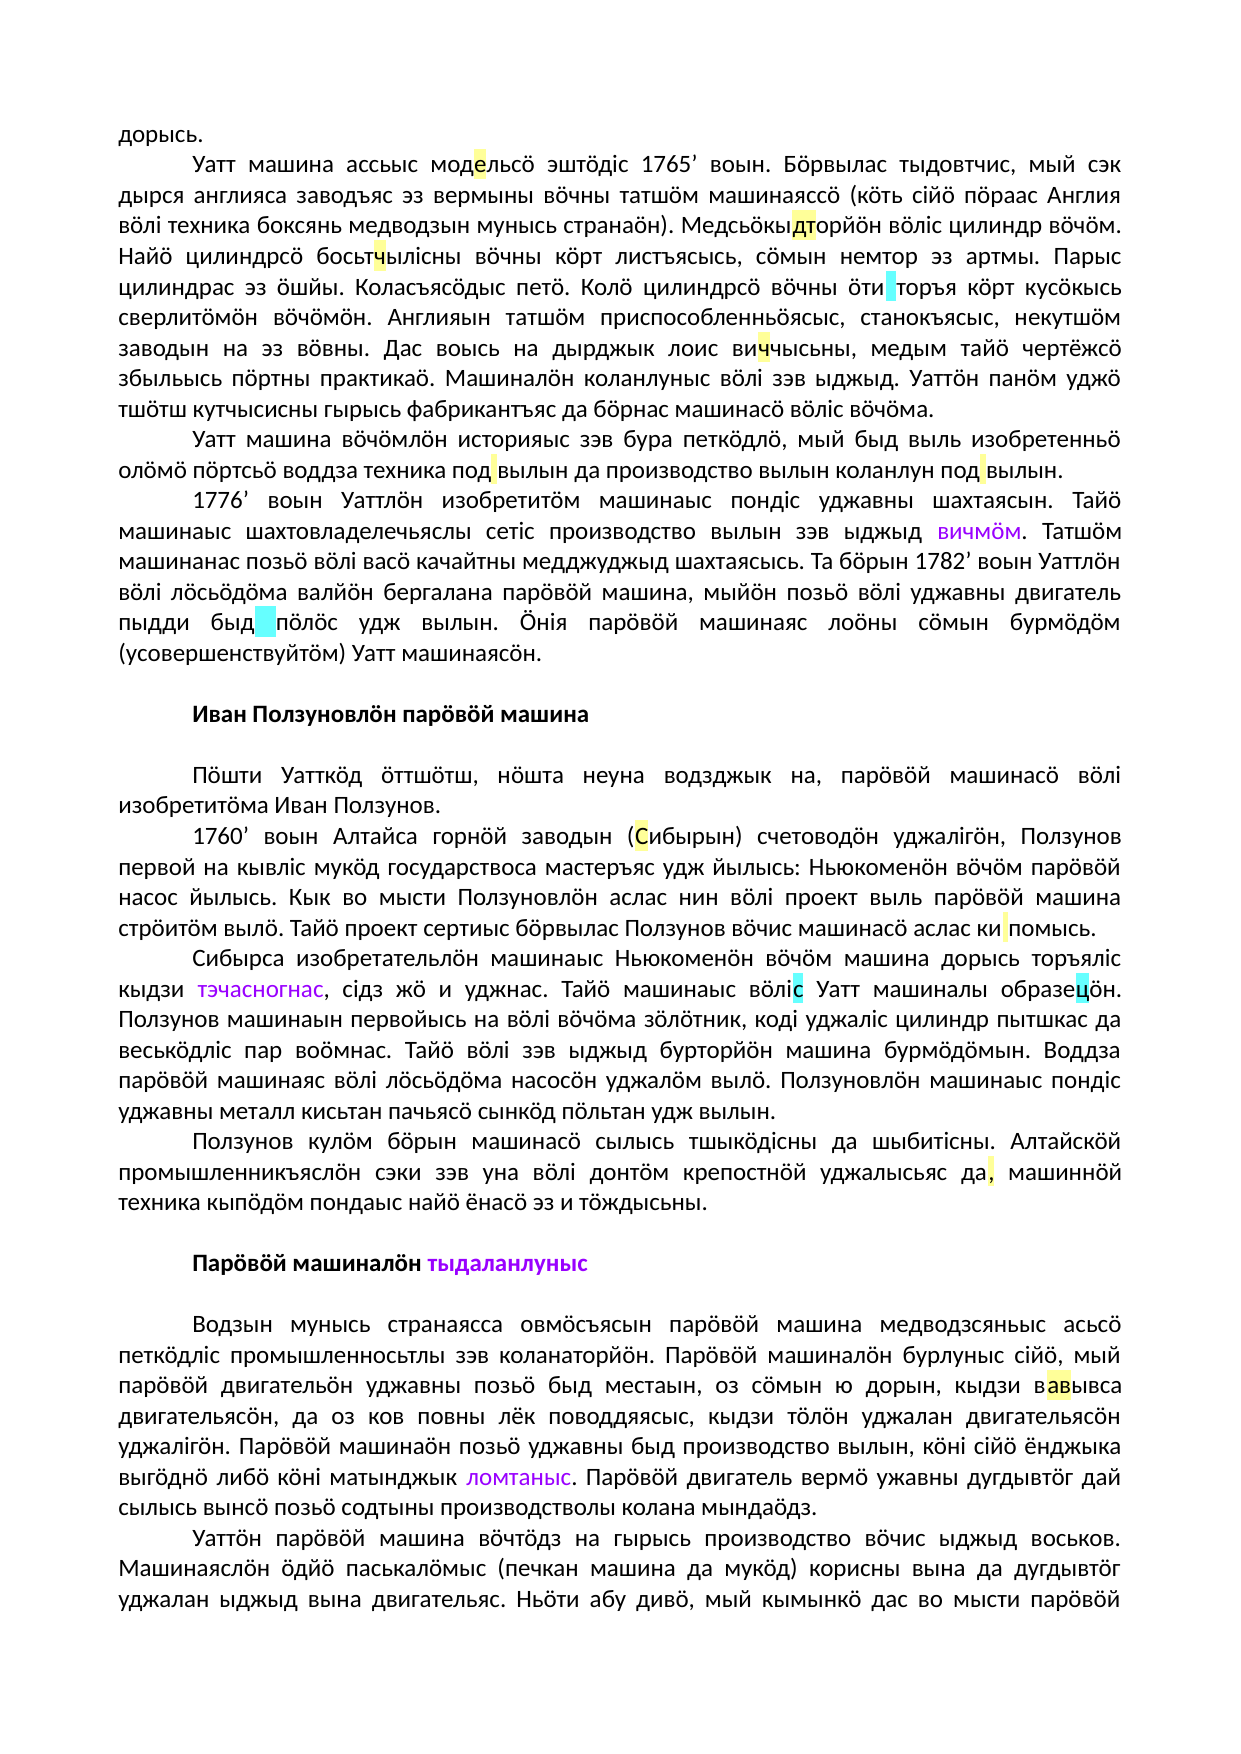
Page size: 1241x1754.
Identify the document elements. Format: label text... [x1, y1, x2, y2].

text Сибырса изобретательлӧн машинаыс Ньюкоменӧн вӧчӧм машина дорысь торъяліс кыдзи тэчасногнас, сідз жӧ и уджнас. Тайӧ машинаыс вӧліс Уатт машиналы образецӧн. Ползунов машинаын первойысь на вӧлі вӧчӧма зӧлӧтник, коді уджаліс цилиндр пытшкас да веськӧдліс пар воӧмнас. Тайӧ вӧлі зэв ыджыд бурторйӧн машина бурмӧдӧмын. Воддза парӧвӧй машинаяс вӧлі лӧсьӧдӧма насосӧн уджалӧм вылӧ. Ползуновлӧн машинаыс пондіс уджавны металл кисьтан пачьясӧ сынкӧд пӧльтан удж вылын. [118, 942, 1122, 1125]
text Водзын мунысь странаясса овмӧсъясын парӧвӧй машина медводзсяньыс асьсӧ петкӧдліс промышленносьтлы зэв коланаторйӧн. Парӧвӧй машиналӧн бурлуныс сійӧ, мый парӧвӧй двигательӧн уджавны позьӧ быд местаын, оз сӧмын ю дорын, кыдзи вавывса двигательясӧн, да оз ков повны лёк поводдяясыс, кыдзи тӧлӧн уджалан двигательясӧн уджалігӧн. Парӧвӧй машинаӧн позьӧ уджавны быд производство вылын, кӧні сійӧ ёнджыка выгӧднӧ либӧ кӧні матынджык ломтаныс. Парӧвӧй двигатель вермӧ ужавны дугдывтӧг дай сылысь вынсӧ позьӧ содтыны производстволы колана мындаӧдз. [118, 1308, 1122, 1522]
text Пӧшти Уатткӧд ӧттшӧтш, нӧшта неуна водзджык на, парӧвӧй машинасӧ вӧлі изобретитӧма Иван Ползунов. [118, 759, 1122, 820]
text Уаттӧн парӧвӧй машина вӧчтӧдз на гырысь производство вӧчис ыджыд воськов. Машинаяслӧн ӧдйӧ паськалӧмыс (печкан машина да мукӧд) корисны вына да дугдывтӧг уджалан ыджыд вына двигательяс. Ньӧти абу дивӧ, мый кымынкӧ дас во мысти парӧвӧй [118, 1522, 1122, 1614]
text дорысь. [118, 118, 1122, 149]
text 1776ʼ воын Уаттлӧн изобретитӧм машинаыс пондіс уджавны шахтаясын. Тайӧ машинаыс шахтовладелечьяслы сетіс производство вылын зэв ыджыд вичмӧм. Татшӧм машинанас позьӧ вӧлі васӧ качайтны медджуджыд шахтаясысь. Та бӧрын 1782ʼ воын Уаттлӧн вӧлі лӧсьӧдӧма валйӧн бергалана парӧвӧй машина, мыйӧн позьӧ вӧлі уджавны двигатель пыдди быд пӧлӧс удж вылын. Ӧнія парӧвӧй машинаяс лоӧны сӧмын бурмӧдӧм (усовершенствуйтӧм) Уатт машинаясӧн. [118, 484, 1122, 667]
text Иван Ползуновлӧн парӧвӧй машина [118, 698, 1122, 728]
text Уатт машина ассьыс модельсӧ эштӧдіс 1765ʼ воын. Бӧрвылас тыдовтчис, мый сэк дырся англияса заводъяс эз вермыны вӧчны татшӧм машинаяссӧ (кӧть сійӧ пӧраас Англия вӧлі техника боксянь медводзын мунысь странаӧн). Медсьӧкыдторйӧн вӧліс цилиндр вӧчӧм. Найӧ цилиндрсӧ босьтчылісны вӧчны кӧрт листъясысь, сӧмын немтор эз артмы. Парыс цилиндрас эз ӧшйы. Коласъясӧдыс петӧ. Колӧ цилиндрсӧ вӧчны ӧти торъя кӧрт кусӧкысь сверлитӧмӧн вӧчӧмӧн. Англияын татшӧм приспособленньӧясыс, станокъясыс, некутшӧм заводын на эз вӧвны. Дас воысь на дырджык лоис виччысьны, медым тайӧ чертёжсӧ збыльысь пӧртны практикаӧ. Машиналӧн коланлуныс вӧлі зэв ыджыд. Уаттӧн панӧм уджӧ тшӧтш кутчысисны гырысь фабрикантъяс да бӧрнас машинасӧ вӧліс вӧчӧма. [118, 149, 1122, 423]
text Парӧвӧй машиналӧн тыдаланлуныс [118, 1247, 1122, 1278]
text 1760ʼ воын Алтайса горнӧй заводын (Сибырын) счетоводӧн уджалігӧн, Ползунов первой на кывліс мукӧд государствоса мастеръяс удж йылысь: Ньюкоменӧн вӧчӧм парӧвӧй насос йылысь. Кык во мысти Ползуновлӧн аслас нин вӧлі проект выль парӧвӧй машина стрӧитӧм вылӧ. Тайӧ проект сертиыс бӧрвылас Ползунов вӧчис машинасӧ аслас ки помысь. [118, 820, 1122, 942]
text Уатт машина вӧчӧмлӧн историяыс зэв бура петкӧдлӧ, мый быд выль изобретенньӧ олӧмӧ пӧртсьӧ воддза техника под вылын да производство вылын коланлун под вылын. [118, 423, 1122, 484]
text Ползунов кулӧм бӧрын машинасӧ сылысь тшыкӧдісны да шыбитісны. Алтайскӧй промышленникъяслӧн сэки зэв уна вӧлі донтӧм крепостнӧй уджалысьяс да, машиннӧй техника кыпӧдӧм пондаыс найӧ ёнасӧ эз и тӧждысьны. [118, 1125, 1122, 1217]
